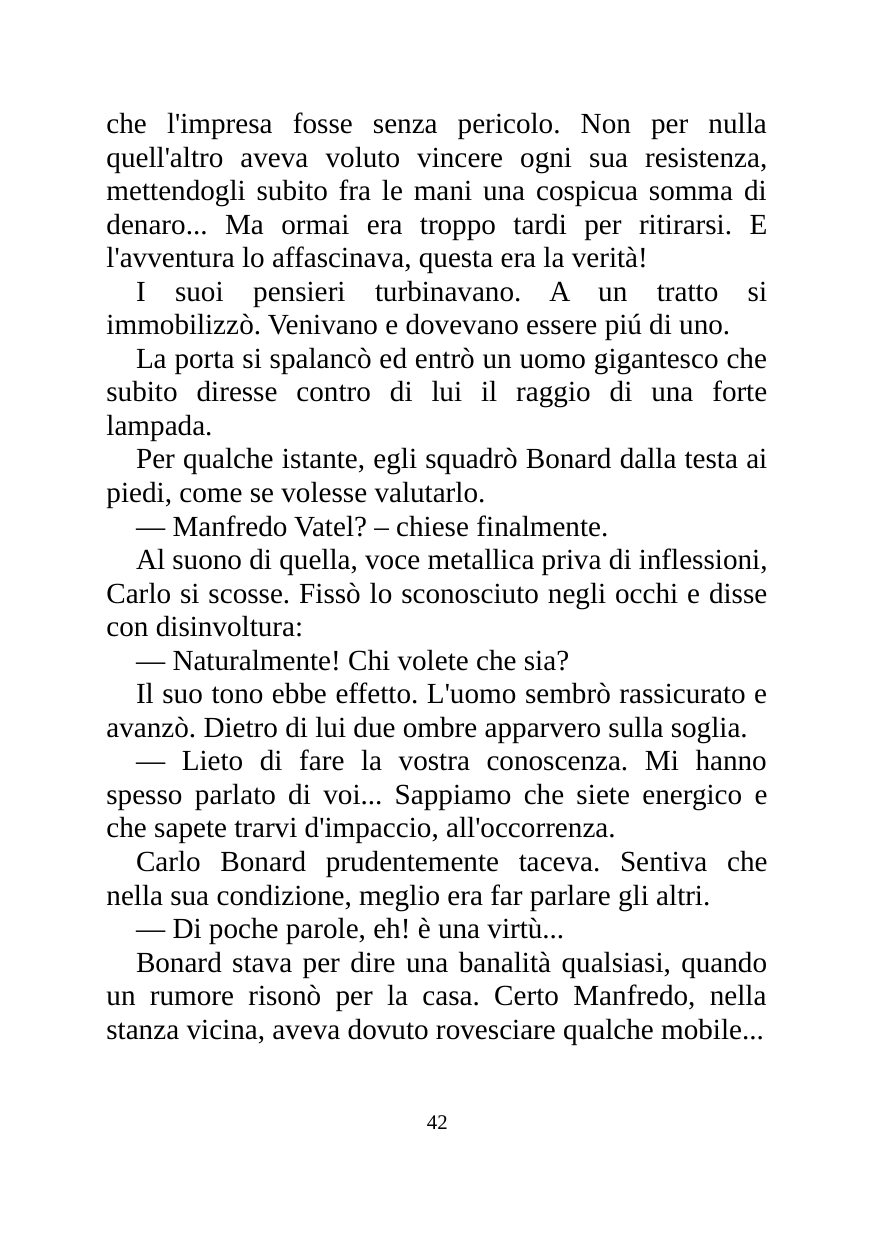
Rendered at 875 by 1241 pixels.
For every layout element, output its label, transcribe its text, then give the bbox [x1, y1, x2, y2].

text Carlo Bonard prudentemente taceva. Sentiva che nella sua condizione, meglio era far parlare gli altri. [106, 844, 768, 911]
text La porta si spalancò ed entrò un uomo gigantesco che subito diresse contro di lui il raggio di una forte lampada. [106, 341, 768, 442]
text Al suono di quella, voce metallica priva di inflessioni, Carlo si scosse. Fissò lo sconosciuto negli occhi e disse con disinvoltura: [106, 542, 768, 643]
text — Di poche parole, eh! è una virtù... [106, 911, 768, 945]
text Bonard stava per dire una banalità qualsiasi, quando un rumore risonò per la casa. Certo Manfredo, nella stanza vicina, aveva dovuto rovesciare qualche mobile... [106, 945, 768, 1045]
text Per qualche istante, egli squadrò Bonard dalla testa ai piedi, come se volesse valutarlo. [106, 442, 768, 509]
text Il suo tono ebbe effetto. L'uomo sembrò rassicurato e avanzò. Dietro di lui due ombre apparvero sulla soglia. [106, 676, 768, 743]
text che l'impresa fosse senza pericolo. Non per nulla quell'altro aveva voluto vincere ogni sua resistenza, mettendogli subito fra le mani una cospicua somma di denaro... Ma ormai era troppo tardi per ritirarsi. E l'avventura lo affascinava, questa era la verità! [106, 106, 768, 274]
text I suoi pensieri turbinavano. A un tratto si immobilizzò. Venivano e dovevano essere piú di uno. [106, 274, 768, 341]
text — Naturalmente! Chi volete che sia? [106, 643, 768, 676]
text — Manfredo Vatel? – chiese finalmente. [106, 509, 768, 542]
text — Lieto di fare la vostra conoscenza. Mi hanno spesso parlato di voi... Sappiamo che siete energico e che sapete trarvi d'impaccio, all'occorrenza. [106, 743, 768, 844]
